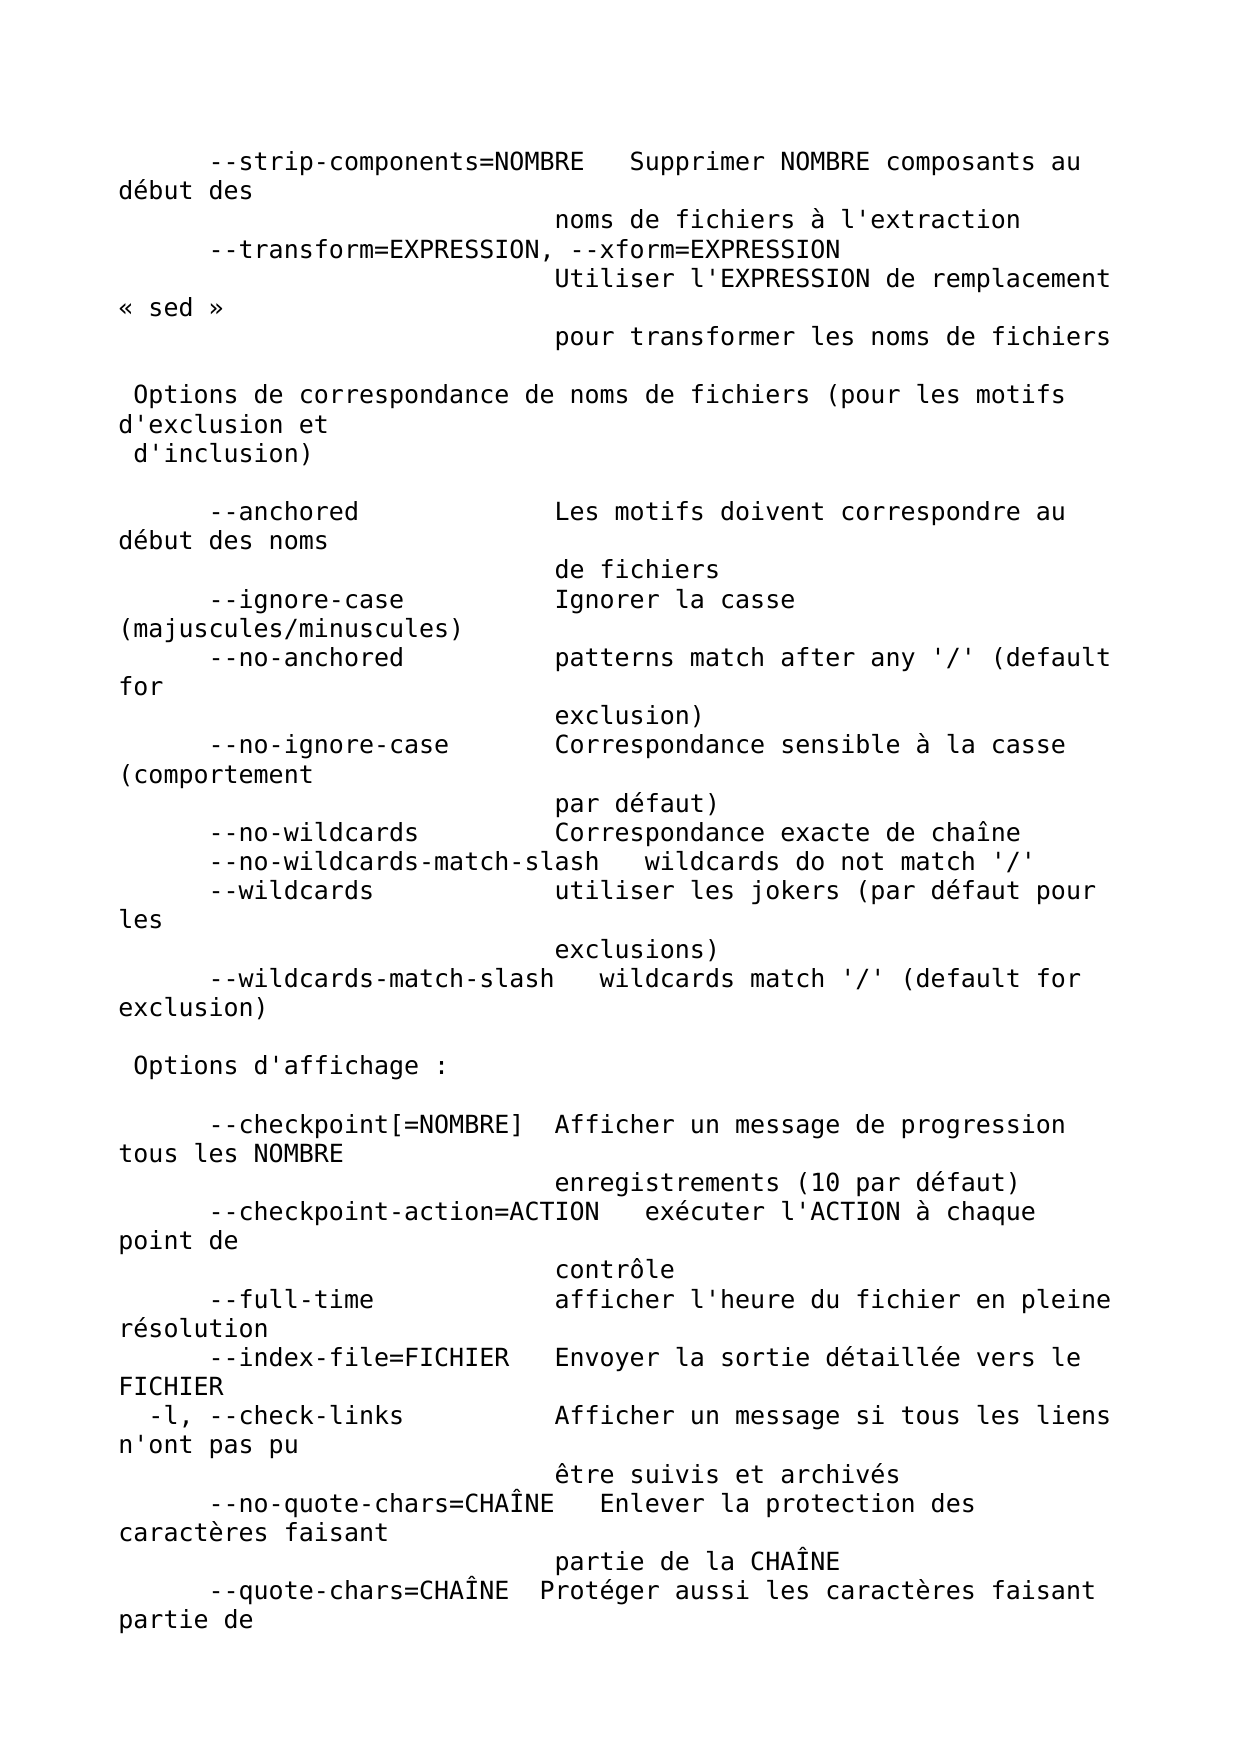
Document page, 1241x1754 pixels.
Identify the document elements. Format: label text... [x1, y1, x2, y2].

text --strip-components=NOMBRE Supprimer NOMBRE composants au début des noms de fichiers à l'extraction --transform=EXPRESSION, --xform=EXPRESSION Utiliser l'EXPRESSION de remplacement « sed » pour transformer les noms de fichiers Options de correspondance de noms de fichiers (pour les motifs d'exclusion et d'inclusion) --anchored Les motifs doivent correspondre au début des noms de fichiers --ignore-case Ignorer la casse (majuscules/minuscules) --no-anchored patterns match after any '/' (default for exclusion) --no-ignore-case Correspondance sensible à la casse (comportement par défaut) --no-wildcards Correspondance exacte de chaîne --no-wildcards-match-slash wildcards do not match '/' --wildcards utiliser les jokers (par défaut pour les exclusions) --wildcards-match-slash wildcards match '/' (default for exclusion) Options d'affichage : --checkpoint[=NOMBRE] Afficher un message de progression tous les NOMBRE enregistrements (10 par défaut) --checkpoint-action=ACTION exécuter l'ACTION à chaque point de contrôle --full-time afficher l'heure du fichier en pleine résolution --index-file=FICHIER Envoyer la sortie détaillée vers le FICHIER -l, --check-links Afficher un message si tous les liens n'ont pas pu être suivis et archivés --no-quote-chars=CHAÎNE Enlever la protection des caractères faisant partie de la CHAÎNE --quote-chars=CHAÎNE Protéger aussi les caractères faisant partie de [118, 118, 1122, 1635]
